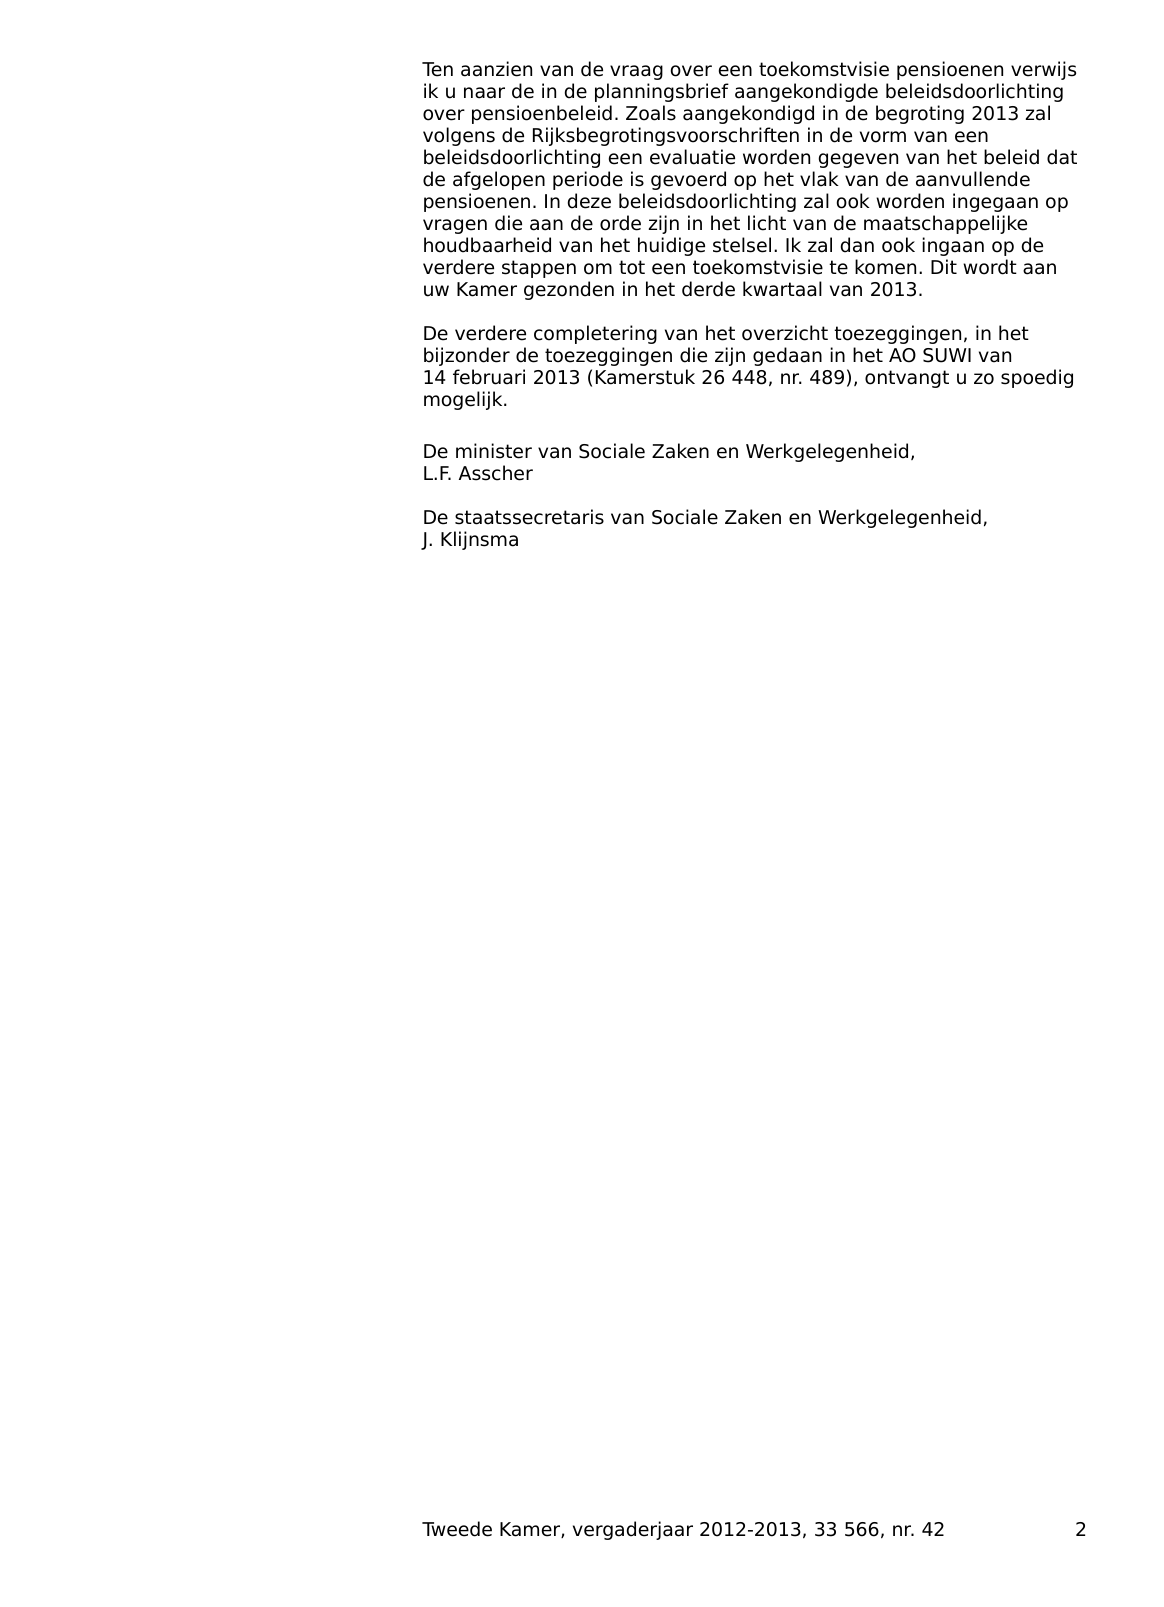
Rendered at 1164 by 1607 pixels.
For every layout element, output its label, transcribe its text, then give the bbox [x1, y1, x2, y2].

text De minister van Sociale Zaken en Werkgelegenheid, L.F. Asscher [422, 441, 1087, 485]
text Ten aanzien van de vraag over een toekomstvisie pensioenen verwijs ik u naar de in de planningsbrief aangekondigde beleidsdoorlichting over pensioenbeleid. Zoals aangekondigd in de begroting 2013 zal volgens de Rijksbegrotingsvoorschriften in de vorm van een beleidsdoorlichting een evaluatie worden gegeven van het beleid dat de afgelopen periode is gevoerd op het vlak van de aanvullende pensioenen. In deze beleidsdoorlichting zal ook worden ingegaan op vragen die aan de orde zijn in het licht van de maatschappelijke houdbaarheid van het huidige stelsel. Ik zal dan ook ingaan op de verdere stappen om tot een toekomstvisie te komen. Dit wordt aan uw Kamer gezonden in het derde kwartaal van 2013. [422, 59, 1087, 301]
text De verdere completering van het overzicht toezeggingen, in het bijzonder de toezeggingen die zijn gedaan in het AO SUWI van 14 februari 2013 (Kamerstuk 26 448, nr. 489), ontvangt u zo spoedig mogelijk. [422, 323, 1087, 411]
text De staatssecretaris van Sociale Zaken en Werkgelegenheid, J. Klijnsma [422, 507, 1087, 551]
